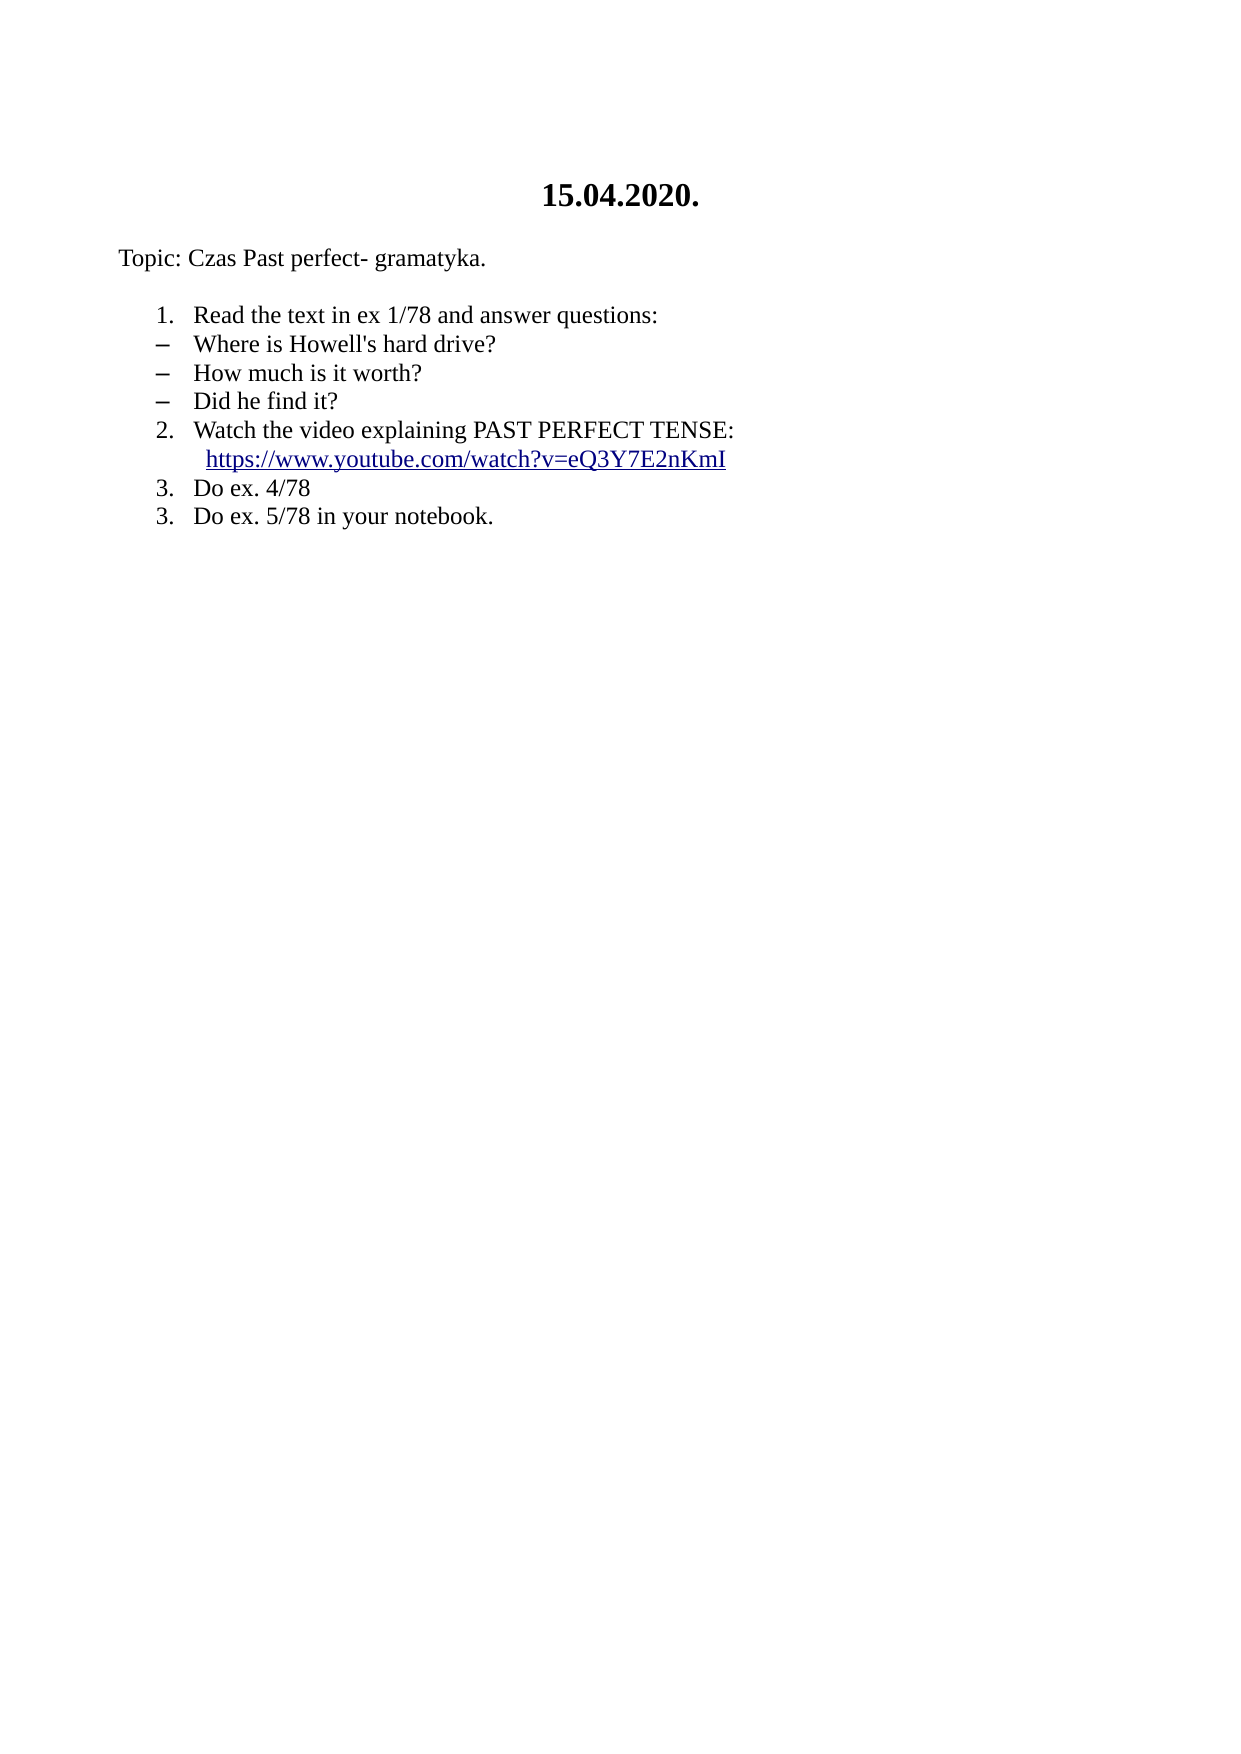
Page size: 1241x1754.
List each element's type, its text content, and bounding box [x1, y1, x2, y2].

list Watch the video explaining PAST PERFECT TENSE: [156, 415, 1122, 444]
list Do ex. 5/78 in your notebook. [156, 501, 1122, 530]
list https://www.youtube.com/watch?v=eQ3Y7E2nKmI [156, 444, 1122, 473]
list Where is Howell's hard drive? [156, 329, 1122, 358]
text Topic: Czas Past perfect- gramatyka. [118, 243, 1122, 271]
list Do ex. 4/78 [156, 473, 1122, 501]
list Did he find it? [156, 386, 1122, 415]
text 15.04.2020. [118, 176, 1122, 214]
list Read the text in ex 1/78 and answer questions: [156, 300, 1122, 329]
list How much is it worth? [156, 358, 1122, 386]
